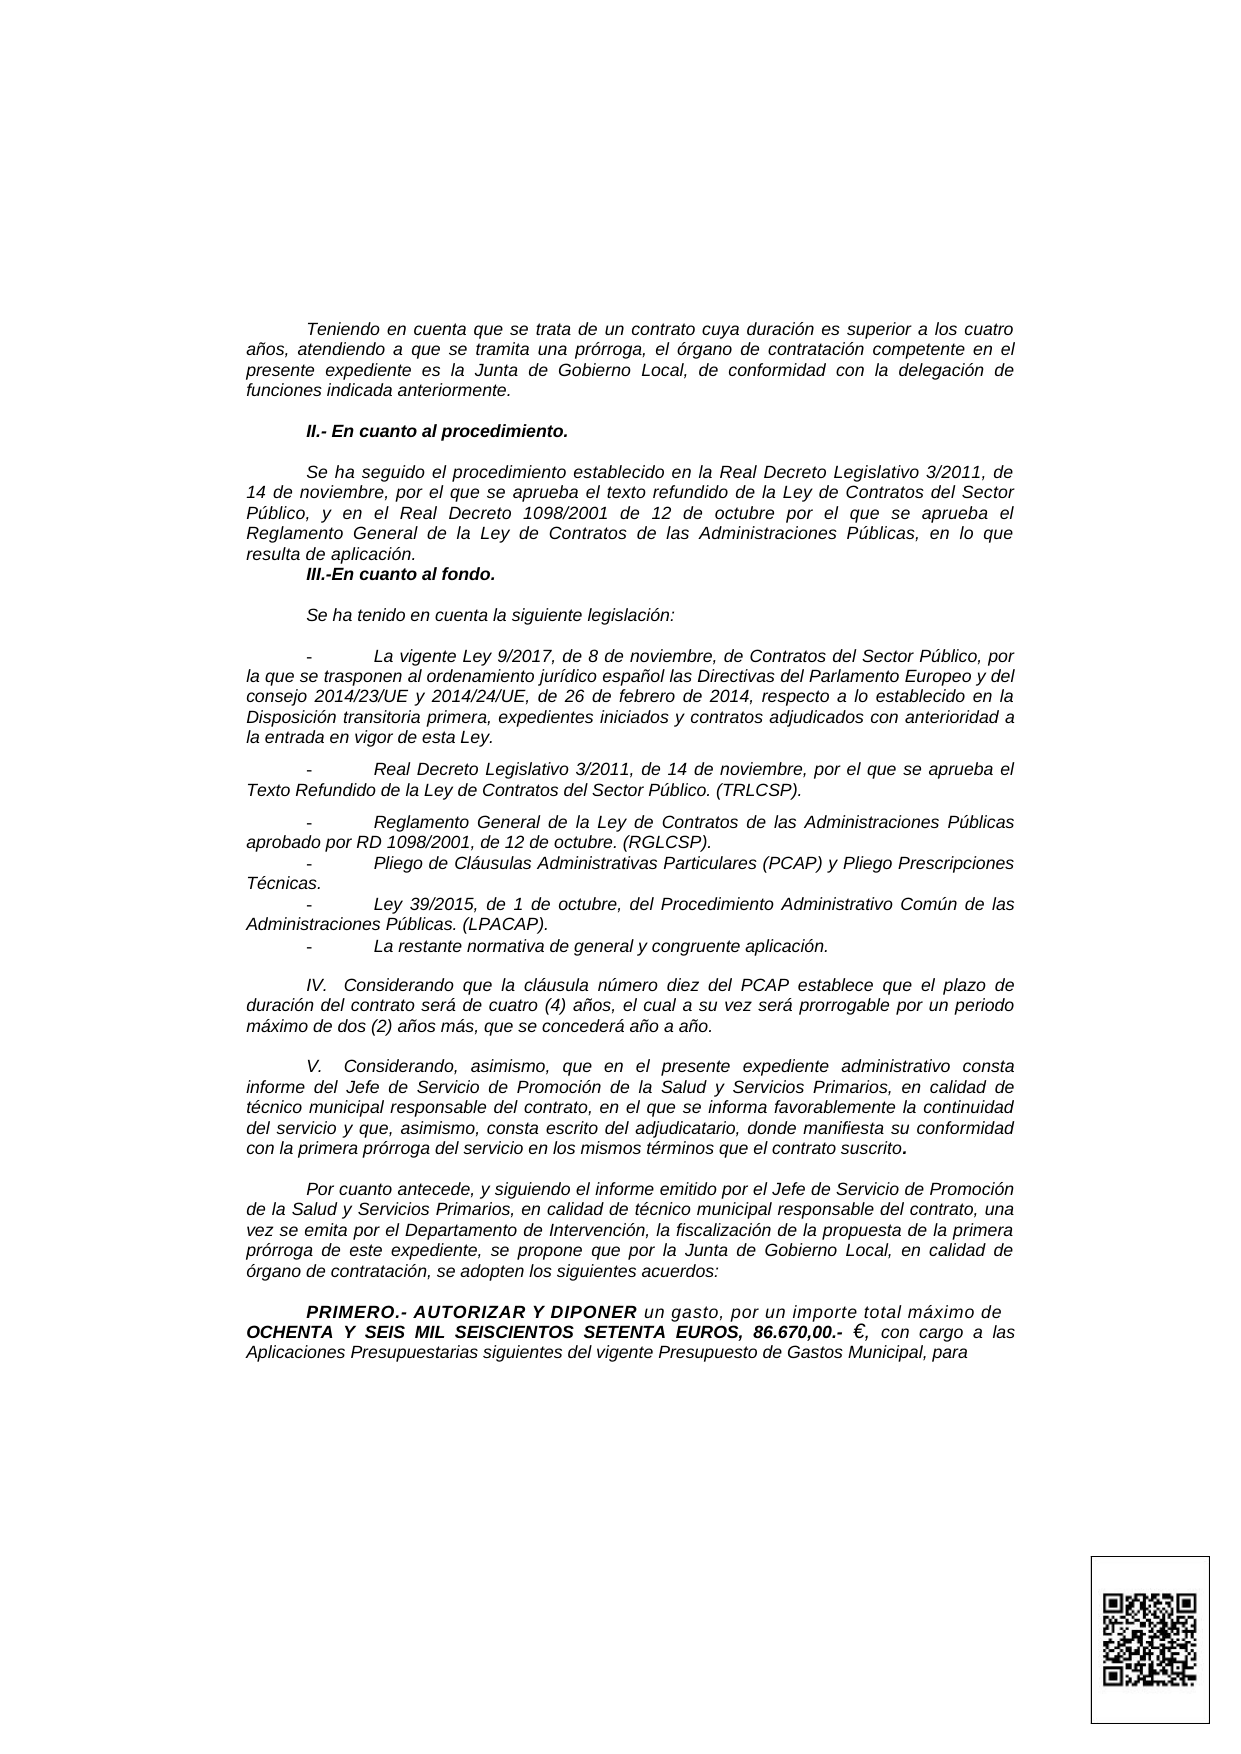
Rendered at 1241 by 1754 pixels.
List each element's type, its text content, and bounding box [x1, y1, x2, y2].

text III.-En cuanto al fondo. [306, 565, 1158, 584]
text Se ha tenido en cuenta la siguiente legislación: [306, 605, 1158, 625]
text PRIMERO.- AUTORIZAR Y DIPONER un gasto, por un importe total máximo de [306, 1302, 1158, 1322]
text Por cuanto antecede, y siguiendo el informe emitido por el Jefe de Servicio de Promoción de la Salud y Servicios Primarios, en calidad de técnico municipal responsable del contrato, una vez se emita por el Departamento de Intervención, la fiscalización de la propuesta de la primera prórroga de este expediente, se propone que por la Junta de Gobierno Local, en calidad de órgano de contratación, se adopten los siguientes acuerdos: [246, 1179, 1015, 1281]
picture [1092, 1557, 1209, 1723]
text - La restante normativa de general y congruente aplicación. [306, 936, 1158, 956]
text - La vigente Ley 9/2017, de 8 de noviembre, de Contratos del Sector Público, por la que se trasponen al ordenamiento jurídico español las Directivas del Parlamento Europeo y del consejo 2014/23/UE y 2014/24/UE, de 26 de febrero de 2014, respecto a lo establecido en la Disposición transitoria primera, expedientes iniciados y contratos adjudicados con anterioridad a la entrada en vigor de esta Ley. [246, 646, 1015, 748]
text - Real Decreto Legislativo 3/2011, de 14 de noviembre, por el que se aprueba el Texto Refundido de la Ley de Contratos del Sector Público. (TRLCSP). [246, 759, 1015, 800]
text OCHENTA Y SEIS MIL SEISCIENTOS SETENTA EUROS, 86.670,00.- €, con cargo a las Aplicaciones Presupuestarias siguientes del vigente Presupuesto de Gastos Municipal, para [246, 1323, 1015, 1363]
list Considerando, asimismo, que en el presente expediente administrativo consta informe del Jefe de Servicio de Promoción de la Salud y Servicios Primarios, en calidad de técnico municipal responsable del contrato, en el que se informa favorablemente la continuidad del servicio y que, asimismo, consta escrito del adjudicatario, donde manifiesta su conformidad con la primera prórroga del servicio en los mismos términos que el contrato suscrito. [246, 1057, 1015, 1159]
text - Ley 39/2015, de 1 de octubre, del Procedimiento Administrativo Común de las Administraciones Públicas. (LPACAP). [246, 894, 1015, 934]
text Se ha seguido el procedimiento establecido en la Real Decreto Legislativo 3/2011, de 14 de noviembre, por el que se aprueba el texto refundido de la Ley de Contratos del Sector Público, y en el Real Decreto 1098/2001 de 12 de octubre por el que se aprueba el Reglamento General de la Ley de Contratos de las Administraciones Públicas, en lo que resulta de aplicación. [246, 462, 1015, 564]
text - Pliego de Cláusulas Administrativas Particulares (PCAP) y Pliego Prescripciones Técnicas. [246, 853, 1015, 894]
text Teniendo en cuenta que se trata de un contrato cuya duración es superior a los cuatro años, atendiendo a que se tramita una prórroga, el órgano de contratación competente en el presente expediente es la Junta de Gobierno Local, de conformidad con la delegación de funciones indicada anteriormente. [246, 319, 1015, 401]
text II.- En cuanto al procedimiento. [306, 422, 1158, 441]
list Considerando que la cláusula número diez del PCAP establece que el plazo de duración del contrato será de cuatro (4) años, el cual a su vez será prorrogable por un periodo máximo de dos (2) años más, que se concederá año a año. [246, 975, 1015, 1036]
text - Reglamento General de la Ley de Contratos de las Administraciones Públicas aprobado por RD 1098/2001, de 12 de octubre. (RGLCSP). [246, 812, 1015, 853]
